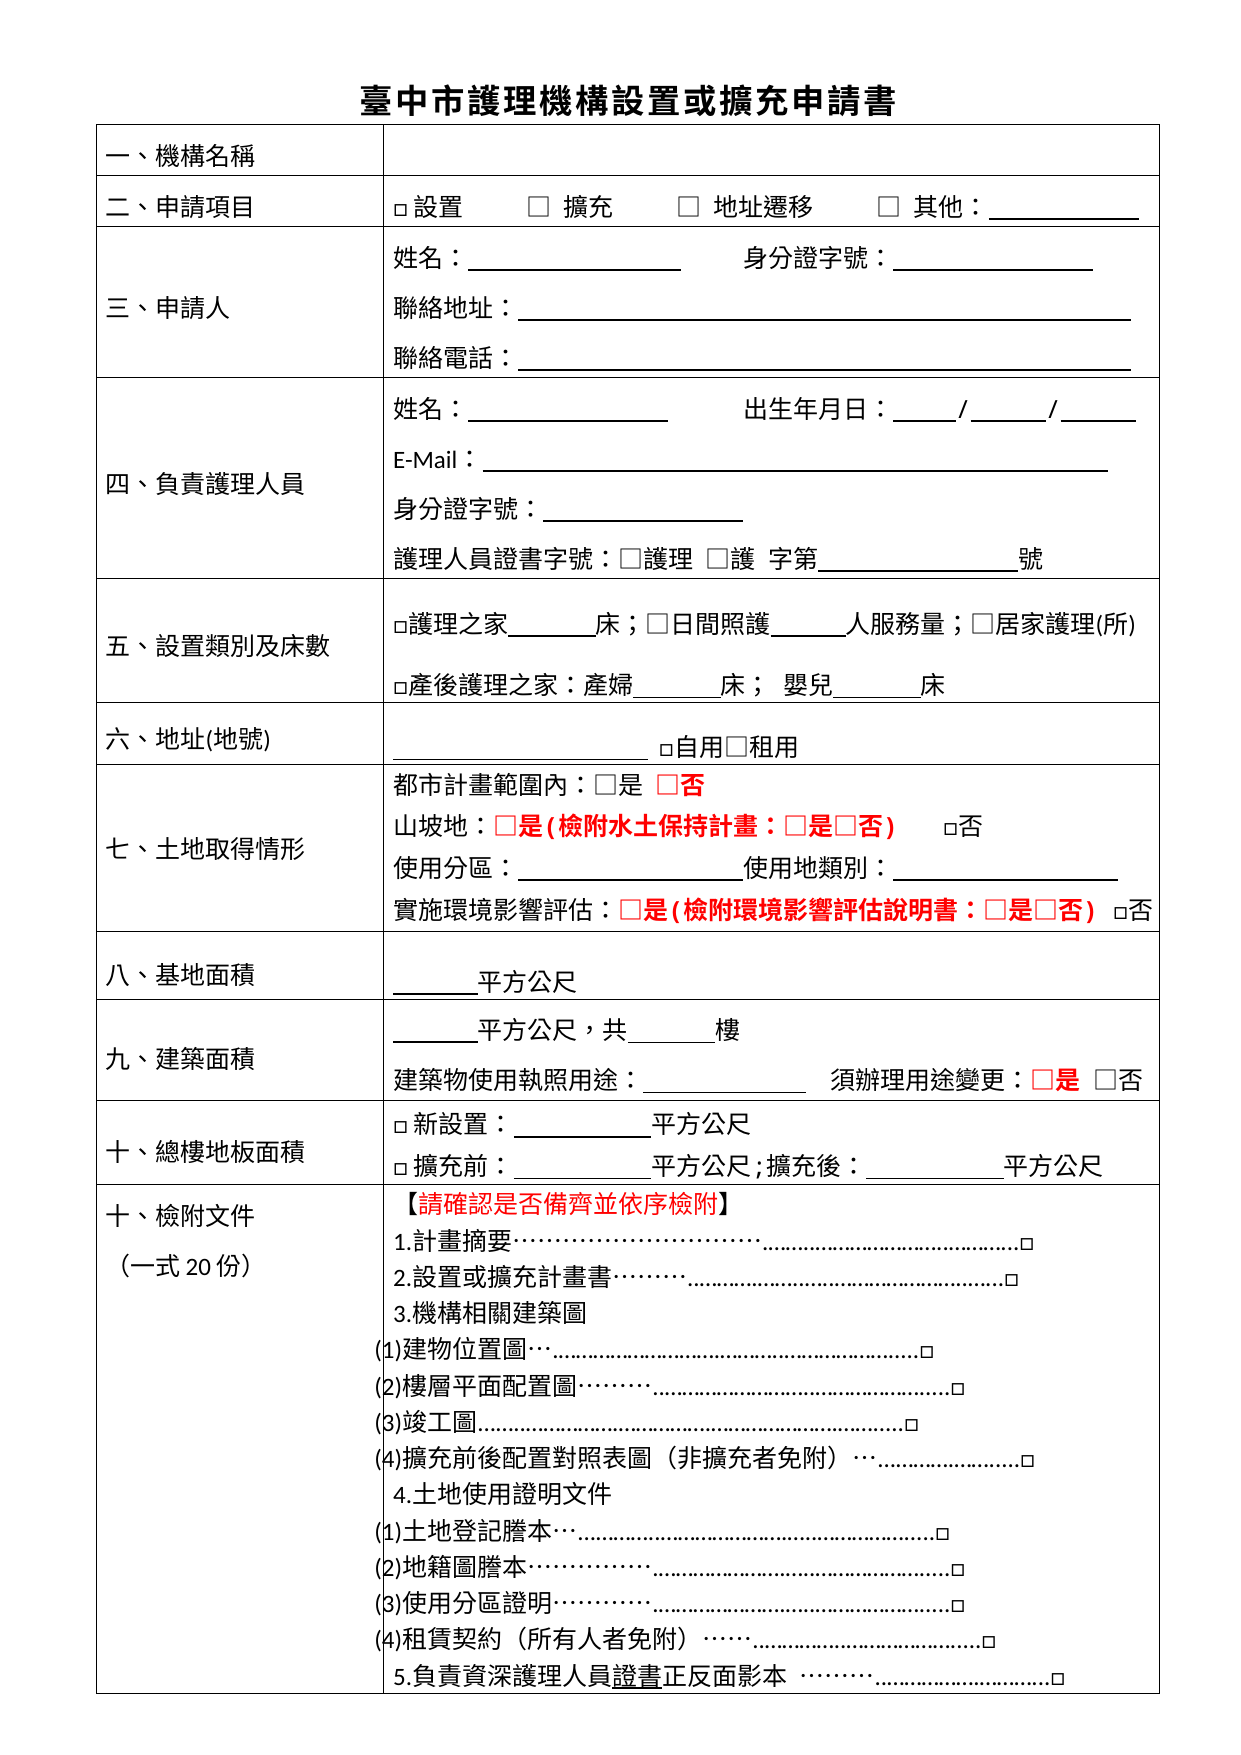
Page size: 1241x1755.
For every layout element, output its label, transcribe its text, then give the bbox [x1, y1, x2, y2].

table_cell 十、總樓地板面積 [97, 1101, 383, 1184]
table_cell 三、申請人 [97, 227, 383, 377]
text 臺中市護理機構設置或擴充申請書 [118, 72, 1137, 124]
table_cell 【請確認是否備齊並依序檢附】 1.計畫摘要………………………….……..…………………..………...□ 2.設置或擴充計畫書………..……….……..…..…………………..…...□ 3.機構相關建築圖 建物位置圖….……………………….………..……………….....□ 樓層平面配置圖………..……………………..……………….....□ 竣工圖...…..…………….…………….………………….…….....□ 擴充前後配置對照表圖（非擴充者免附）…...……….…….....□ 4.土地使用證明文件 土地登記謄本…...………..………………….…..…………….....□ 地籍圖謄本…………….………………….…..……………….....□ 使用分區證明………….………………….…..……………….....□ 租賃契約（所有人者免附）……..…………..……………….....□ 5.負責資深護理人員證書正反面影本 ………..…………….………...□ 6.其他依規應檢具之文件…..………………..……………….………...□ [384, 1185, 1159, 1692]
table_cell □護理之家 床；□日間照護 人服務量；□居家護理(所) □產後護理之家：產婦 床； 嬰兒 床 [384, 579, 1159, 702]
table_cell 二、申請項目 [97, 176, 383, 226]
table_cell 四、負責護理人員 [97, 378, 383, 578]
table_cell □ 設置 □ 擴充 □ 地址遷移 □ 其他： [384, 176, 1159, 226]
table_cell □ 新設置： 平方公尺 □ 擴充前： 平方公尺;擴充後： 平方公尺 [384, 1101, 1159, 1184]
table_header [384, 125, 1159, 175]
table_cell 七、土地取得情形 [97, 765, 383, 931]
table_cell 姓名： 身分證字號： 聯絡地址： 聯絡電話： [384, 227, 1159, 377]
table_cell 九、建築面積 [97, 1000, 383, 1099]
table_cell □自用□租用 [384, 703, 1159, 764]
table_cell 都市計畫範圍內：□是 □否 山坡地：□是(檢附水土保持計畫：□是□否) □否 使用分區： 使用地類別： 實施環境影響評估：□是(檢附環境影響評估說明書：□是□否) □否 [384, 765, 1159, 931]
table_cell 十、檢附文件 （一式20份） [97, 1185, 383, 1692]
table_cell 六、地址(地號) [97, 703, 383, 764]
table_cell 平方公尺，共 樓 建築物使用執照用途： 須辦理用途變更：□是 □否 [384, 1000, 1159, 1099]
table_cell 平方公尺 [384, 932, 1159, 998]
table_cell 八、基地面積 [97, 932, 383, 998]
table_cell 五、設置類別及床數 [97, 579, 383, 702]
table_cell 姓名： 出生年月日： / / E-Mail： 身分證字號： 護理人員證書字號：□護理 □護 字第 號 [384, 378, 1159, 578]
table_header 一、機構名稱 [97, 125, 383, 175]
